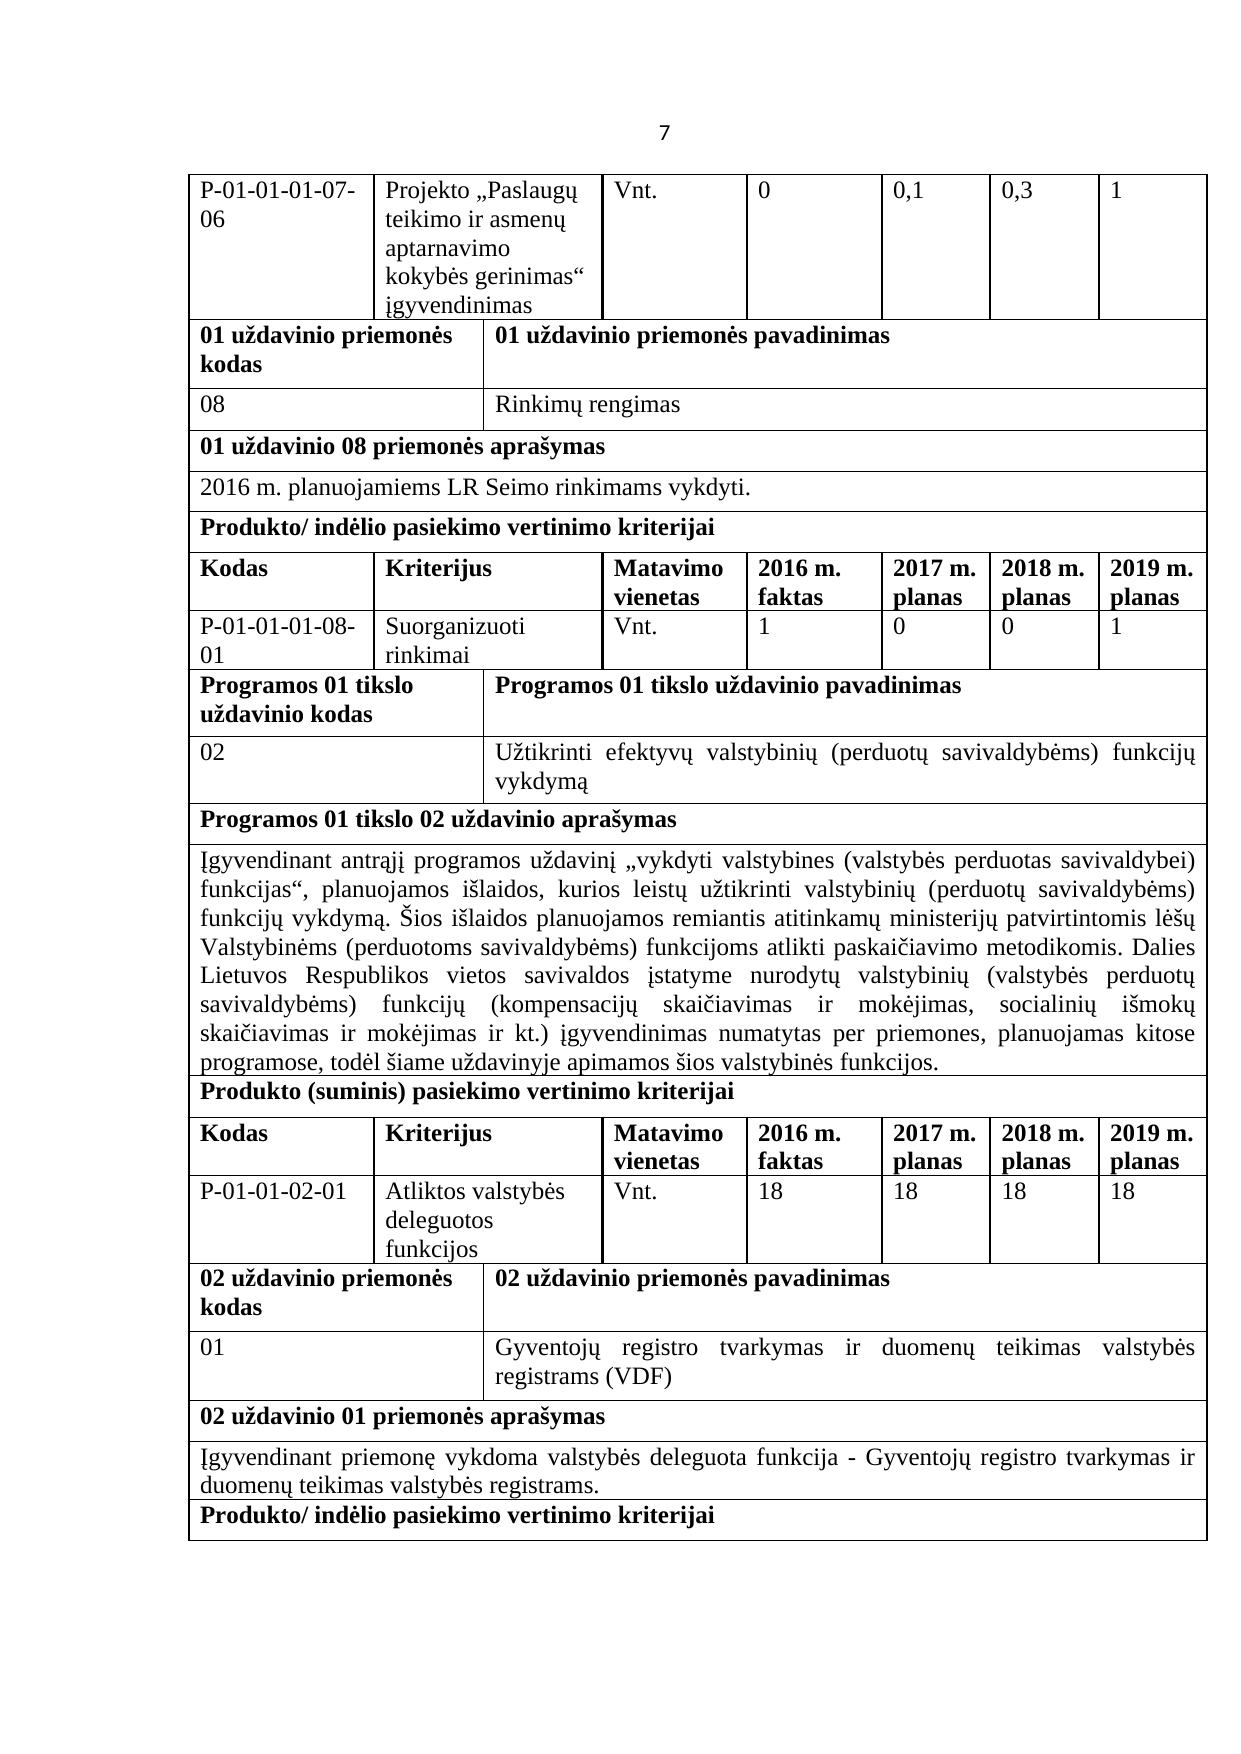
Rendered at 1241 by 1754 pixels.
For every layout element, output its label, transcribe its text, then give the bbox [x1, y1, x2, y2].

table_cell 02 uždavinio priemonės pavadinimas [484, 1264, 1206, 1331]
table_cell Matavimo vienetas [604, 1118, 746, 1175]
table_cell Kodas [190, 1118, 373, 1175]
table_cell 01 [190, 1332, 483, 1400]
table_cell 2019 m. planas [1100, 553, 1206, 610]
table_cell 2016 m. faktas [748, 1118, 881, 1175]
table_cell Atliktos valstybės deleguotos funkcijos [375, 1176, 601, 1262]
table_cell Vnt. [604, 175, 746, 319]
table_cell Įgyvendinant antrąjį programos uždavinį „vykdyti valstybines (valstybės perduotas savivaldybei) funkcijas“, planuojamos išlaidos, kurios leistų užtikrinti valstybinių (perduotų savivaldybėms) funkcijų vykdymą. Šios išlaidos planuojamos remiantis atitinkamų ministerijų patvirtintomis lėšų Valstybinėms (perduotoms savivaldybėms) funkcijoms atlikti paskaičiavimo metodikomis. Dalies Lietuvos Respublikos vietos savivaldos įstatyme nurodytų valstybinių (valstybės perduotų savivaldybėms) funkcijų (kompensacijų skaičiavimas ir mokėjimas, socialinių išmokų skaičiavimas ir mokėjimas ir kt.) įgyvendinimas numatytas per priemones, planuojamas kitose programose, todėl šiame uždavinyje apimamos šios valstybinės funkcijos. [190, 845, 1206, 1075]
table_cell 1 [1100, 175, 1206, 319]
table_cell Vnt. [604, 1176, 746, 1262]
table_cell 0 [748, 175, 881, 319]
table_cell P-01-01-02-01 [190, 1176, 373, 1262]
table_cell 18 [748, 1176, 881, 1262]
table_cell Įgyvendinant priemonę vykdoma valstybės deleguota funkcija - Gyventojų registro tvarkymas ir duomenų teikimas valstybės registrams. [190, 1442, 1206, 1499]
table_cell P-01-01-01-07-06 [190, 175, 373, 319]
table_cell 18 [883, 1176, 989, 1262]
table_cell 18 [991, 1176, 1098, 1262]
table_cell 01 uždavinio 08 priemonės aprašymas [190, 431, 1206, 471]
table_cell 01 uždavinio priemonės pavadinimas [484, 320, 1206, 388]
table_cell Kriterijus [375, 1118, 601, 1175]
table_cell 18 [1100, 1176, 1206, 1262]
table_cell 2016 m. planuojamiems LR Seimo rinkimams vykdyti. [190, 472, 1206, 511]
table_cell 02 uždavinio 01 priemonės aprašymas [190, 1401, 1206, 1441]
table_cell 01 uždavinio priemonės kodas [190, 320, 483, 388]
table_cell Gyventojų registro tvarkymas ir duomenų teikimas valstybės registrams (VDF) [484, 1332, 1206, 1400]
table_cell Produkto (suminis) pasiekimo vertinimo kriterijai [190, 1076, 1206, 1117]
table_cell Užtikrinti efektyvų valstybinių (perduotų savivaldybėms) funkcijų vykdymą [484, 737, 1206, 803]
table_cell 2018 m. planas [991, 553, 1098, 610]
table_cell Projekto „Paslaugų teikimo ir asmenų aptarnavimo kokybės gerinimas“ įgyvendinimas [375, 175, 601, 319]
table_cell Rinkimų rengimas [484, 389, 1206, 430]
table_cell 02 [190, 737, 483, 803]
table_cell Programos 01 tikslo uždavinio pavadinimas [484, 670, 1206, 736]
table_cell 0 [991, 611, 1098, 669]
table_cell 1 [1100, 611, 1206, 669]
table_cell 2017 m. planas [883, 1118, 989, 1175]
table_cell Matavimo vienetas [604, 553, 746, 610]
table_cell P-01-01-01-08-01 [190, 611, 373, 669]
table_cell 2019 m. planas [1100, 1118, 1206, 1175]
table_cell 0,3 [991, 175, 1098, 319]
table_cell Produkto/ indėlio pasiekimo vertinimo kriterijai [190, 1500, 1206, 1540]
table_cell Suorganizuoti rinkimai [375, 611, 601, 669]
table_cell 2018 m. planas [991, 1118, 1098, 1175]
table_cell Programos 01 tikslo 02 uždavinio aprašymas [190, 804, 1206, 844]
table_cell Programos 01 tikslo uždavinio kodas [190, 670, 483, 736]
table_cell Kodas [190, 553, 373, 610]
table_cell 2017 m. planas [883, 553, 989, 610]
table_cell Kriterijus [375, 553, 601, 610]
table_cell 08 [190, 389, 483, 430]
table_cell Produkto/ indėlio pasiekimo vertinimo kriterijai [190, 512, 1206, 552]
table_cell Vnt. [604, 611, 746, 669]
table_cell 0 [883, 611, 989, 669]
table_cell 1 [748, 611, 881, 669]
table_cell 02 uždavinio priemonės kodas [190, 1264, 483, 1331]
table_cell 0,1 [883, 175, 989, 319]
table_cell 2016 m. faktas [748, 553, 881, 610]
